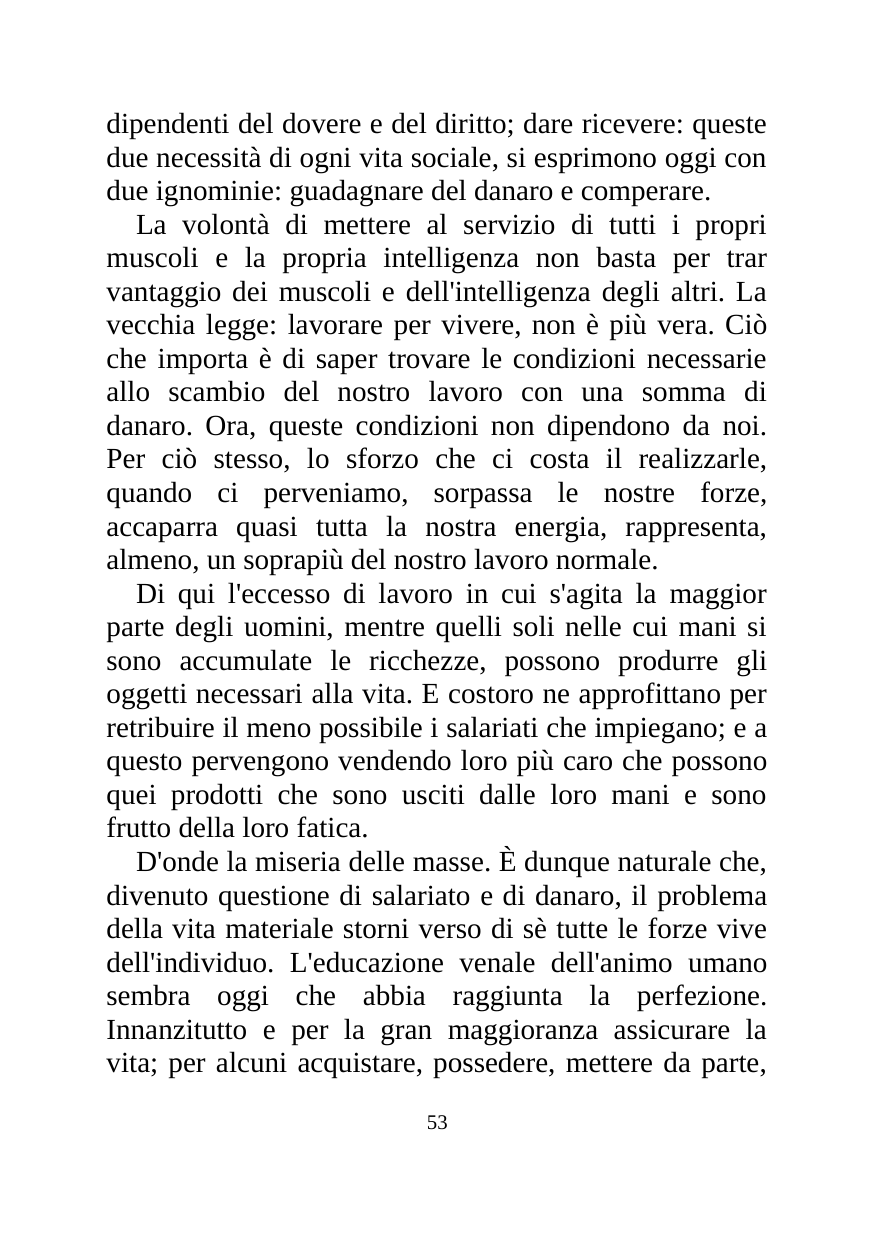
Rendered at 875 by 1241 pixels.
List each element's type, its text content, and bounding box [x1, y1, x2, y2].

text dipendenti del dovere e del diritto; dare ricevere: queste due necessità di ogni vita sociale, si esprimono oggi con due ignominie: guadagnare del danaro e comperare. [106, 106, 768, 207]
text La volontà di mettere al servizio di tutti i propri muscoli e la propria intelligenza non basta per trar vantaggio dei muscoli e dell'intelligenza degli altri. La vecchia legge: lavorare per vivere, non è più vera. Ciò che importa è di saper trovare le condizioni necessarie allo scambio del nostro lavoro con una somma di danaro. Ora, queste condizioni non dipendono da noi. Per ciò stesso, lo sforzo che ci costa il realizzarle, quando ci perveniamo, sorpassa le nostre forze, accaparra quasi tutta la nostra energia, rappresenta, almeno, un soprapiù del nostro lavoro normale. [106, 207, 768, 576]
text D'onde la miseria delle masse. È dunque naturale che, divenuto questione di salariato e di danaro, il problema della vita materiale storni verso di sè tutte le forze vive dell'individuo. L'educazione venale dell'animo umano sembra oggi che abbia raggiunta la perfezione. Innanzitutto e per la gran maggioranza assicurare la vita; per alcuni acquistare, possedere, mettere da parte, [106, 844, 768, 1079]
text Di qui l'eccesso di lavoro in cui s'agita la maggior parte degli uomini, mentre quelli soli nelle cui mani si sono accumulate le ricchezze, possono produrre gli oggetti necessari alla vita. E costoro ne approfittano per retribuire il meno possibile i salariati che impiegano; e a questo pervengono vendendo loro più caro che possono quei prodotti che sono usciti dalle loro mani e sono frutto della loro fatica. [106, 576, 768, 844]
